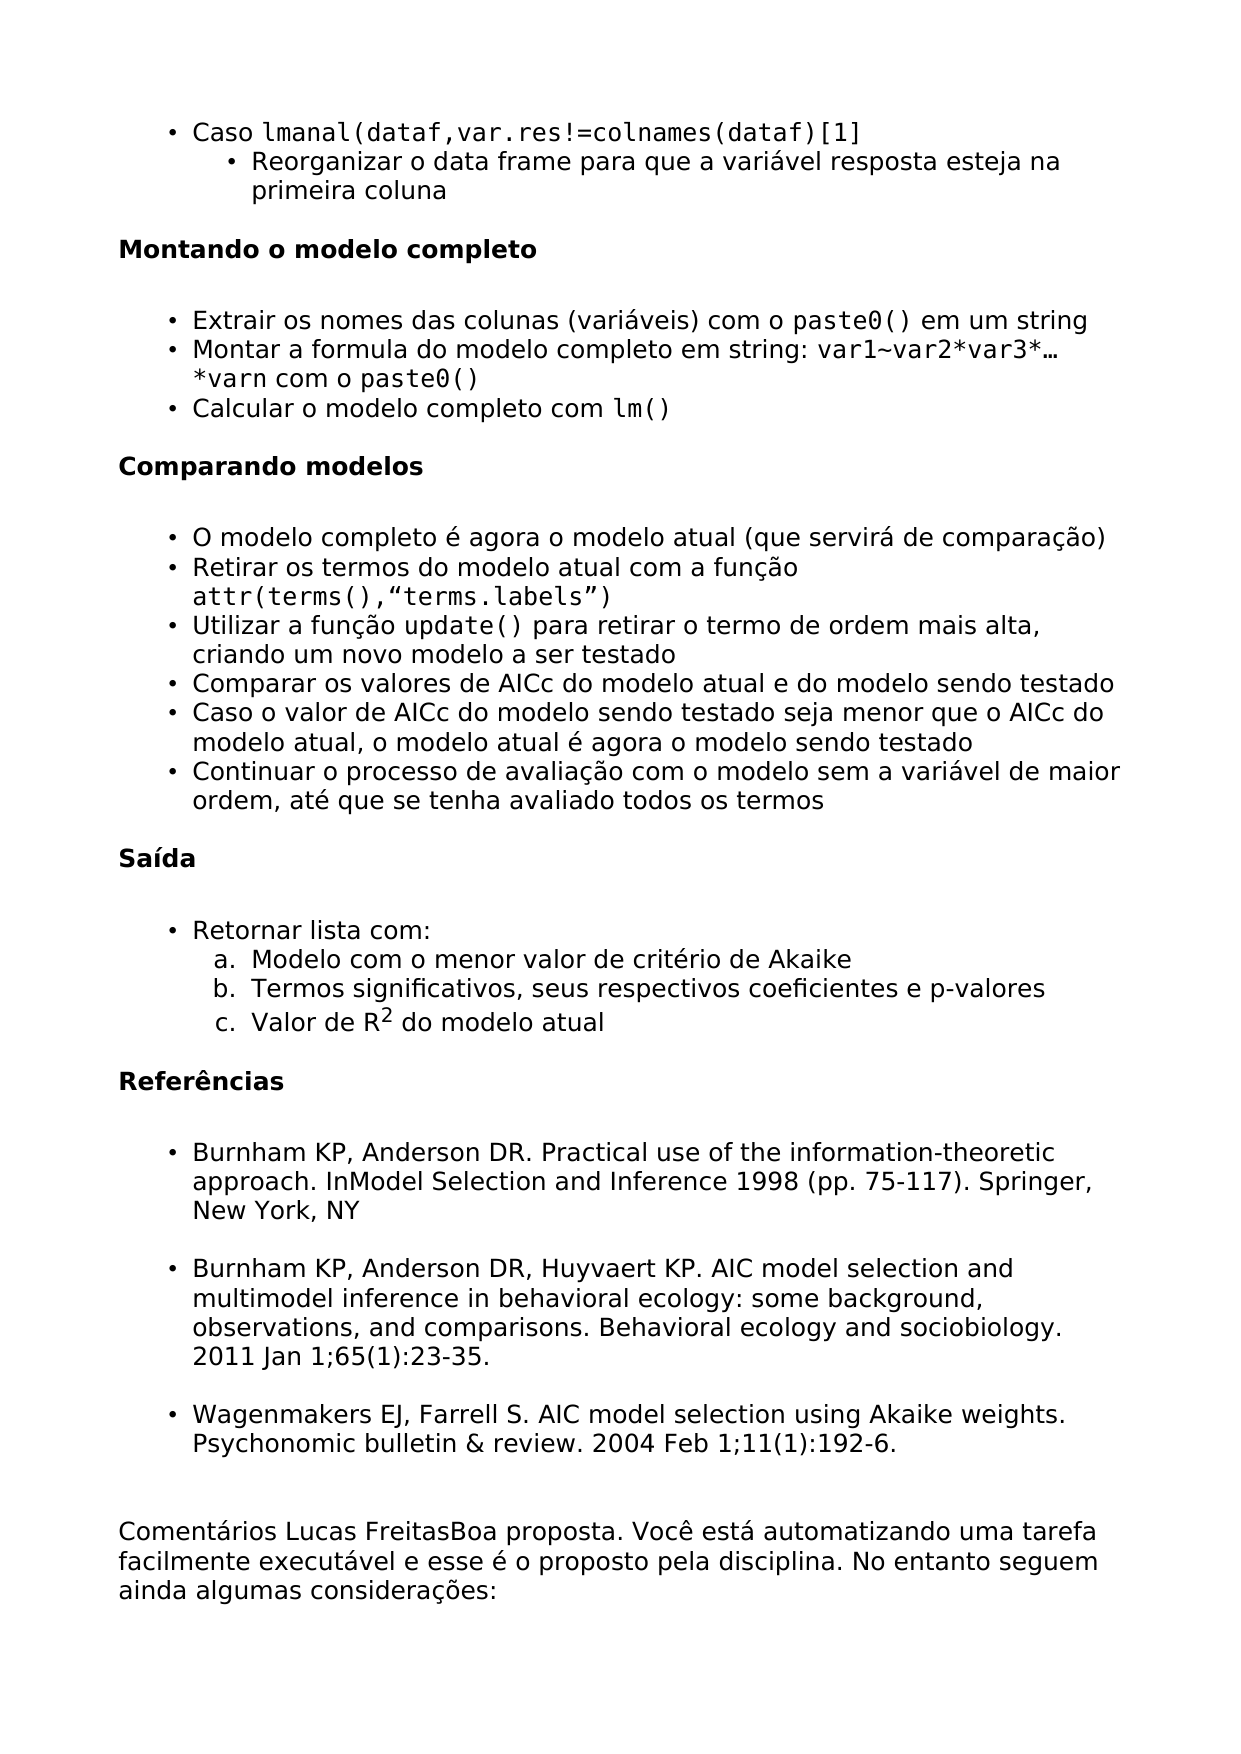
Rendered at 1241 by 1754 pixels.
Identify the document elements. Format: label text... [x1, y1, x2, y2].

list O modelo completo é agora o modelo atual (que servirá de comparação) [177, 523, 1122, 553]
list Retirar os termos do modelo atual com a função attr(terms(),“terms.labels”) [177, 553, 1122, 611]
text Comentários Lucas FreitasBoa proposta. Você está automatizando uma tarefa facilmente executável e esse é o proposto pela disciplina. No entanto seguem ainda algumas considerações: [118, 1517, 1122, 1605]
list Reorganizar o data frame para que a variável resposta esteja na primeira coluna [236, 147, 1122, 206]
list Comparar os valores de AICc do modelo atual e do modelo sendo testado [177, 669, 1122, 698]
list Continuar o processo de avaliação com o modelo sem a variável de maior ordem, até que se tenha avaliado todos os termos [177, 757, 1122, 815]
list Montar a formula do modelo completo em string: var1~var2*var3*…*varn com o paste0() [177, 335, 1122, 394]
text Comparando modelos [118, 452, 1122, 482]
text Montando o modelo completo [118, 235, 1122, 264]
list Burnham KP, Anderson DR, Huyvaert KP. AIC model selection and multimodel inference in behavioral ecology: some background, observations, and comparisons. Behavioral ecology and sociobiology. 2011 Jan 1;65(1):23-35. [177, 1255, 1122, 1401]
text Saída [118, 845, 1122, 874]
list Caso o valor de AICc do modelo sendo testado seja menor que o AICc do modelo atual, o modelo atual é agora o modelo sendo testado [177, 698, 1122, 757]
list Utilizar a função update() para retirar o termo de ordem mais alta, criando um novo modelo a ser testado [177, 611, 1122, 669]
list Termos significativos, seus respectivos coeficientes e p-valores [236, 974, 1122, 1003]
list Modelo com o menor valor de critério de Akaike [236, 945, 1122, 974]
list Calcular o modelo completo com lm() [177, 394, 1122, 423]
text Referências [118, 1067, 1122, 1096]
list Retornar lista com: [177, 916, 1122, 945]
list Wagenmakers EJ, Farrell S. AIC model selection using Akaike weights. Psychonomic bulletin & review. 2004 Feb 1;11(1):192-6. [177, 1401, 1122, 1488]
list Caso lmanal(dataf,var.res!=colnames(dataf)[1] [177, 118, 1122, 147]
list Extrair os nomes das colunas (variáveis) com o paste0() em um string [177, 306, 1122, 335]
list Burnham KP, Anderson DR. Practical use of the information-theoretic approach. InModel Selection and Inference 1998 (pp. 75-117). Springer, New York, NY [177, 1138, 1122, 1255]
list Valor de R2 do modelo atual [236, 1003, 1122, 1037]
